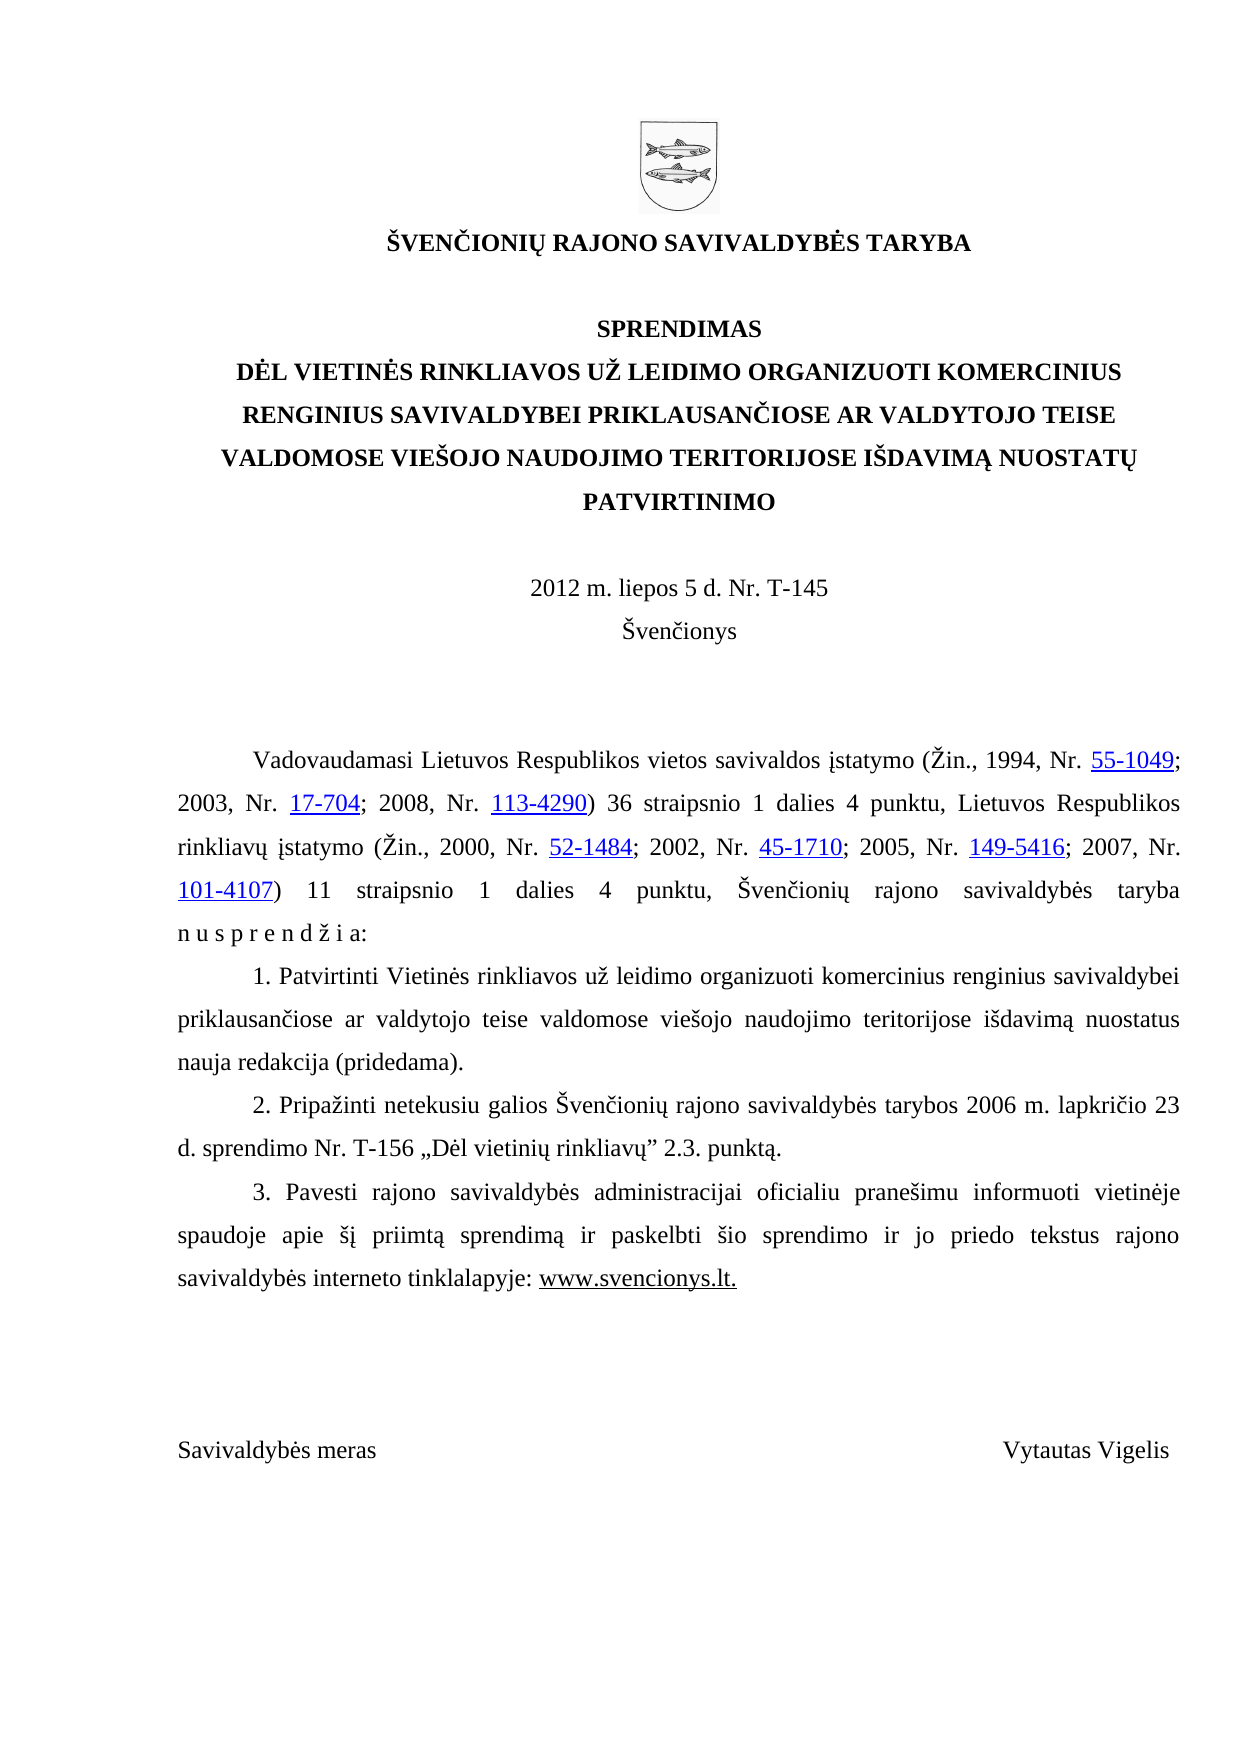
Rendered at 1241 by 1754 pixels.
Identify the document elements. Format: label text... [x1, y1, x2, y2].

text 2012 m. liepos 5 d. Nr. T-145 [177, 573, 1181, 602]
text 1. Patvirtinti Vietinės rinkliavos už leidimo organizuoti komercinius renginius savivaldybei priklausančiose ar valdytojo teise valdomose viešojo naudojimo teritorijose išdavimą nuostatus nauja redakcija (pridedama). [177, 961, 1181, 1076]
text 3. Pavesti rajono savivaldybės administracijai oficialiu pranešimu informuoti vietinėje spaudoje apie šį priimtą sprendimą ir paskelbti šio sprendimo ir jo priedo tekstus rajono savivaldybės interneto tinklalapyje: www.svencionys.lt. [177, 1177, 1181, 1292]
text Švenčionys [177, 616, 1181, 645]
text Vadovaudamasi Lietuvos Respublikos vietos savivaldos įstatymo (Žin., 1994, Nr. 55-1049; 2003, Nr. 17-704; 2008, Nr. 113-4290) 36 straipsnio 1 dalies 4 punktu, Lietuvos Respublikos rinkliavų įstatymo (Žin., 2000, Nr. 52-1484; 2002, Nr. 45-1710; 2005, Nr. 149-5416; 2007, Nr. 101-4107) 11 straipsnio 1 dalies 4 punktu, Švenčionių rajono savivaldybės taryba nusprendžia: [177, 745, 1181, 947]
text Savivaldybės meras Vytautas Vigelis [177, 1435, 1181, 1464]
text ŠVENČIONIŲ RAJONO SAVIVALDYBĖS TARYBA [177, 228, 1181, 257]
text SPRENDIMAS [177, 314, 1181, 343]
text DĖL VIETINĖS RINKLIAVOS UŽ LEIDIMO ORGANIZUOTI KOMERCINIUS RENGINIUS SAVIVALDYBEI PRIKLAUSANČIOSE AR VALDYTOJO TEISE VALDOMOSE VIEŠOJO NAUDOJIMO TERITORIJOSE IŠDAVIMĄ NUOSTATŲ PATVIRTINIMO [177, 357, 1181, 515]
text 2. Pripažinti netekusiu galios Švenčionių rajono savivaldybės tarybos 2006 m. lapkričio 23 d. sprendimo Nr. T-156 „Dėl vietinių rinkliavų” 2.3. punktą. [177, 1090, 1181, 1162]
